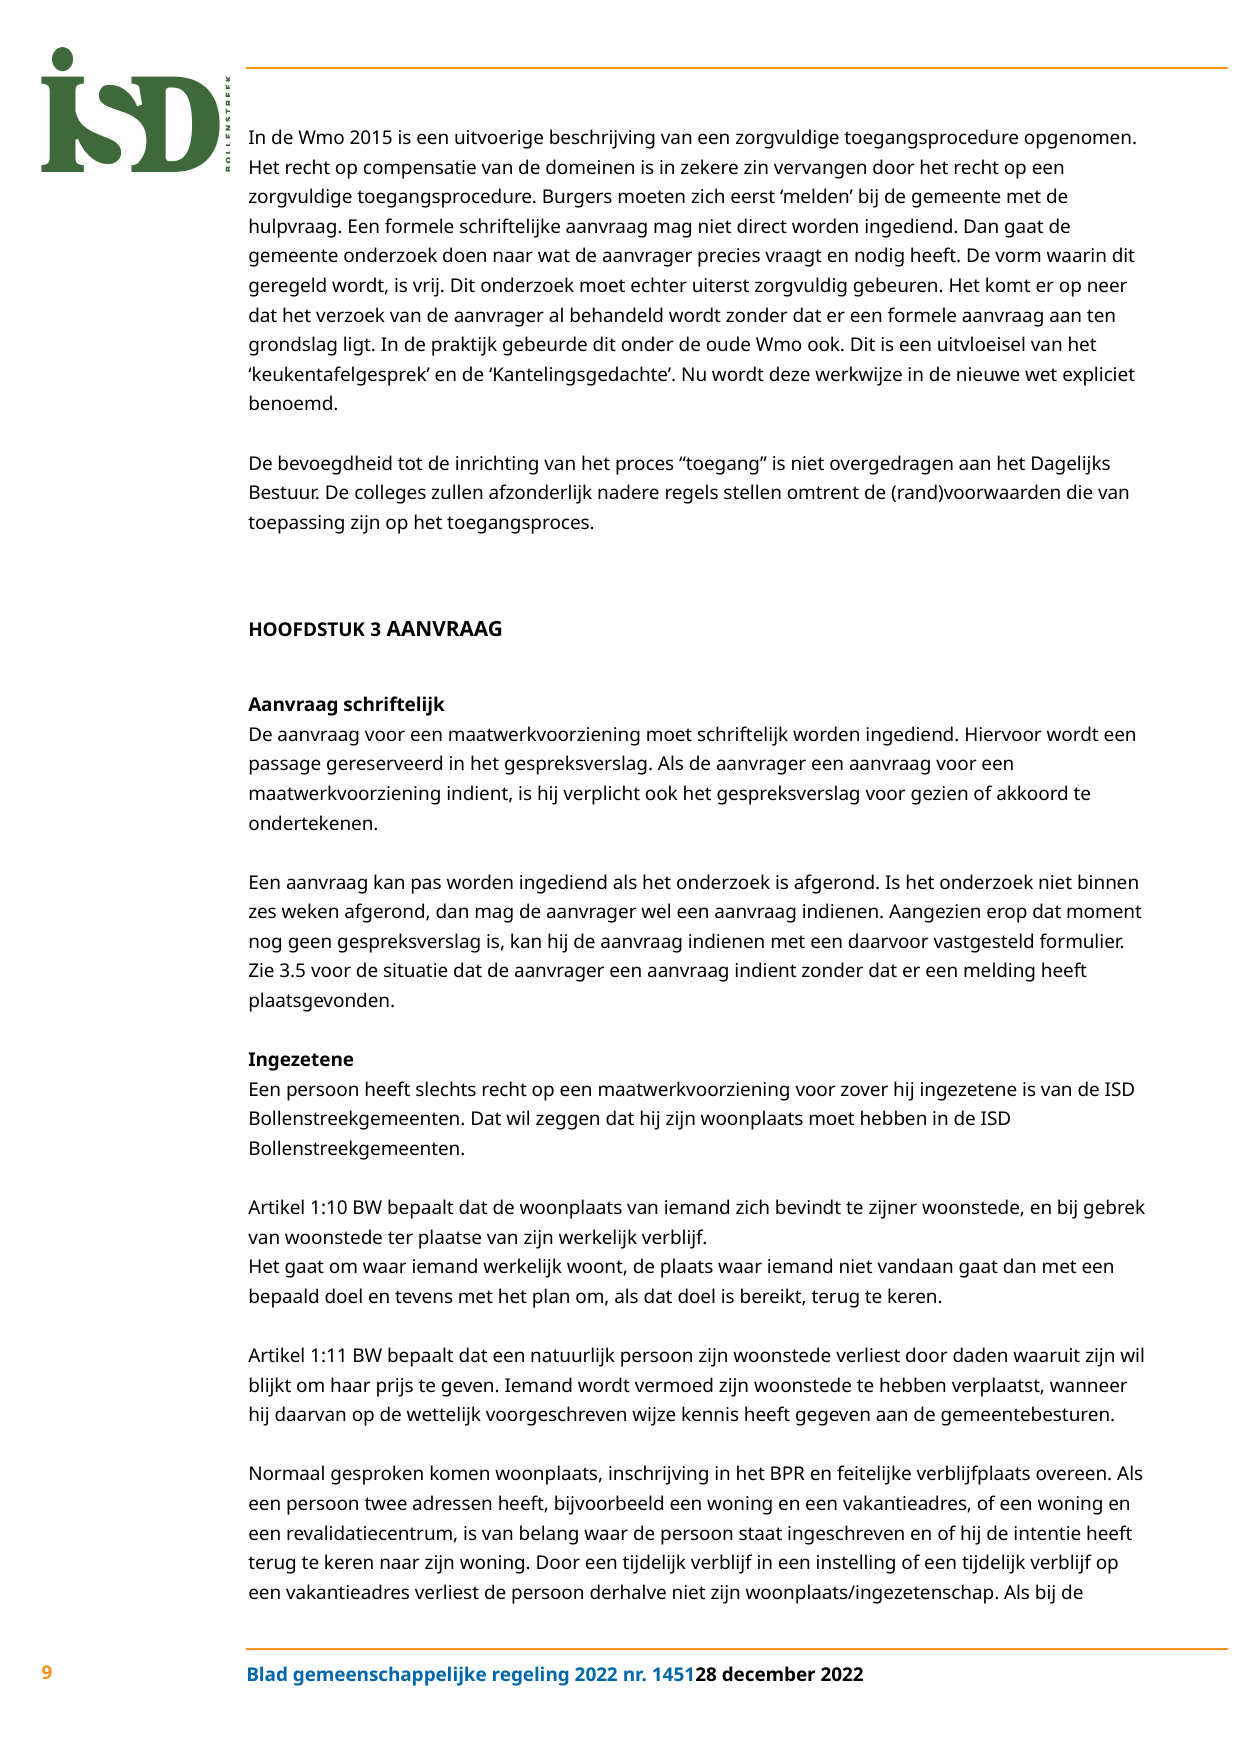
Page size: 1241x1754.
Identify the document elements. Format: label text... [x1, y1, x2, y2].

text Een persoon heeft slechts recht op een maatwerkvoorziening voor zover hij ingezetene is van de ISD Bollenstreekgemeenten. Dat wil zeggen dat hij zijn woonplaats moet hebben in de ISD Bollenstreekgemeenten. [248, 1076, 1152, 1161]
text Artikel 1:11 BW bepaalt dat een natuurlijk persoon zijn woonstede verliest door daden waaruit zijn wil blijkt om haar prijs te geven. Iemand wordt vermoed zijn woonstede te hebben verplaatst, wanneer hij daarvan op de wettelijk voorgeschreven wijze kennis heeft gegeven aan de gemeentebesturen. [248, 1342, 1152, 1427]
text Zie 3.5 voor de situatie dat de aanvrager een aanvraag indient zonder dat er een melding heeft plaatsgevonden. [248, 958, 1152, 1013]
text Een aanvraag kan pas worden ingediend als het onderzoek is afgerond. Is het onderzoek niet binnen zes weken afgerond, dan mag de aanvrager wel een aanvraag indienen. Aangezien erop dat moment nog geen gespreksverslag is, kan hij de aanvraag indienen met een daarvoor vastgesteld formulier. [248, 869, 1152, 954]
text Aanvraag schriftelijk [248, 691, 1152, 717]
text De aanvraag voor een maatwerkvoorziening moet schriftelijk worden ingediend. Hiervoor wordt een passage gereserveerd in het gespreksverslag. Als de aanvrager een aanvraag voor een maatwerkvoorziening indient, is hij verplicht ook het gespreksverslag voor gezien of akkoord te ondertekenen. [248, 721, 1152, 836]
text Ingezetene [248, 1046, 1152, 1072]
text In de Wmo 2015 is een uitvoerige beschrijving van een zorgvuldige toegangsprocedure opgenomen. Het recht op compensatie van de domeinen is in zekere zin vervangen door het recht op een zorgvuldige toegangsprocedure. Burgers moeten zich eerst ‘melden’ bij de gemeente met de hulpvraag. Een formele schriftelijke aanvraag mag niet direct worden ingediend. Dan gaat de gemeente onderzoek doen naar wat de aanvrager precies vraagt en nodig heeft. De vorm waarin dit geregeld wordt, is vrij. Dit onderzoek moet echter uiterst zorgvuldig gebeuren. Het komt er op neer dat het verzoek van de aanvrager al behandeld wordt zonder dat er een formele aanvraag aan ten grondslag ligt. In de praktijk gebeurde dit onder de oude Wmo ook. Dit is een uitvloeisel van het ‘keukentafelgesprek’ en de ‘Kantelingsgedachte’. Nu wordt deze werkwijze in de nieuwe wet expliciet benoemd. [248, 124, 1152, 416]
picture [41, 47, 231, 172]
text HOOFDSTUK 3 AANVRAAG [248, 614, 1152, 642]
text Artikel 1:10 BW bepaalt dat de woonplaats van iemand zich bevindt te zijner woonstede, en bij gebrek van woonstede ter plaatse van zijn werkelijk verblijf. [248, 1194, 1152, 1250]
text Normaal gesproken komen woonplaats, inschrijving in het BPR en feitelijke verblijfplaats overeen. Als een persoon twee adressen heeft, bijvoorbeeld een woning en een vakantieadres, of een woning en een revalidatiecentrum, is van belang waar de persoon staat ingeschreven en of hij de intentie heeft terug te keren naar zijn woning. Door een tijdelijk verblijf in een instelling of een tijdelijk verblijf op een vakantieadres verliest de persoon derhalve niet zijn woonplaats/ingezetenschap. Als bij de [248, 1461, 1152, 1605]
text De bevoegdheid tot de inrichting van het proces “toegang” is niet overgedragen aan het Dagelijks Bestuur. De colleges zullen afzonderlijk nadere regels stellen omtrent de (rand)voorwaarden die van toepassing zijn op het toegangsproces. [248, 450, 1152, 535]
text Het gaat om waar iemand werkelijk woont, de plaats waar iemand niet vandaan gaat dan met een bepaald doel en tevens met het plan om, als dat doel is bereikt, terug te keren. [248, 1253, 1152, 1309]
